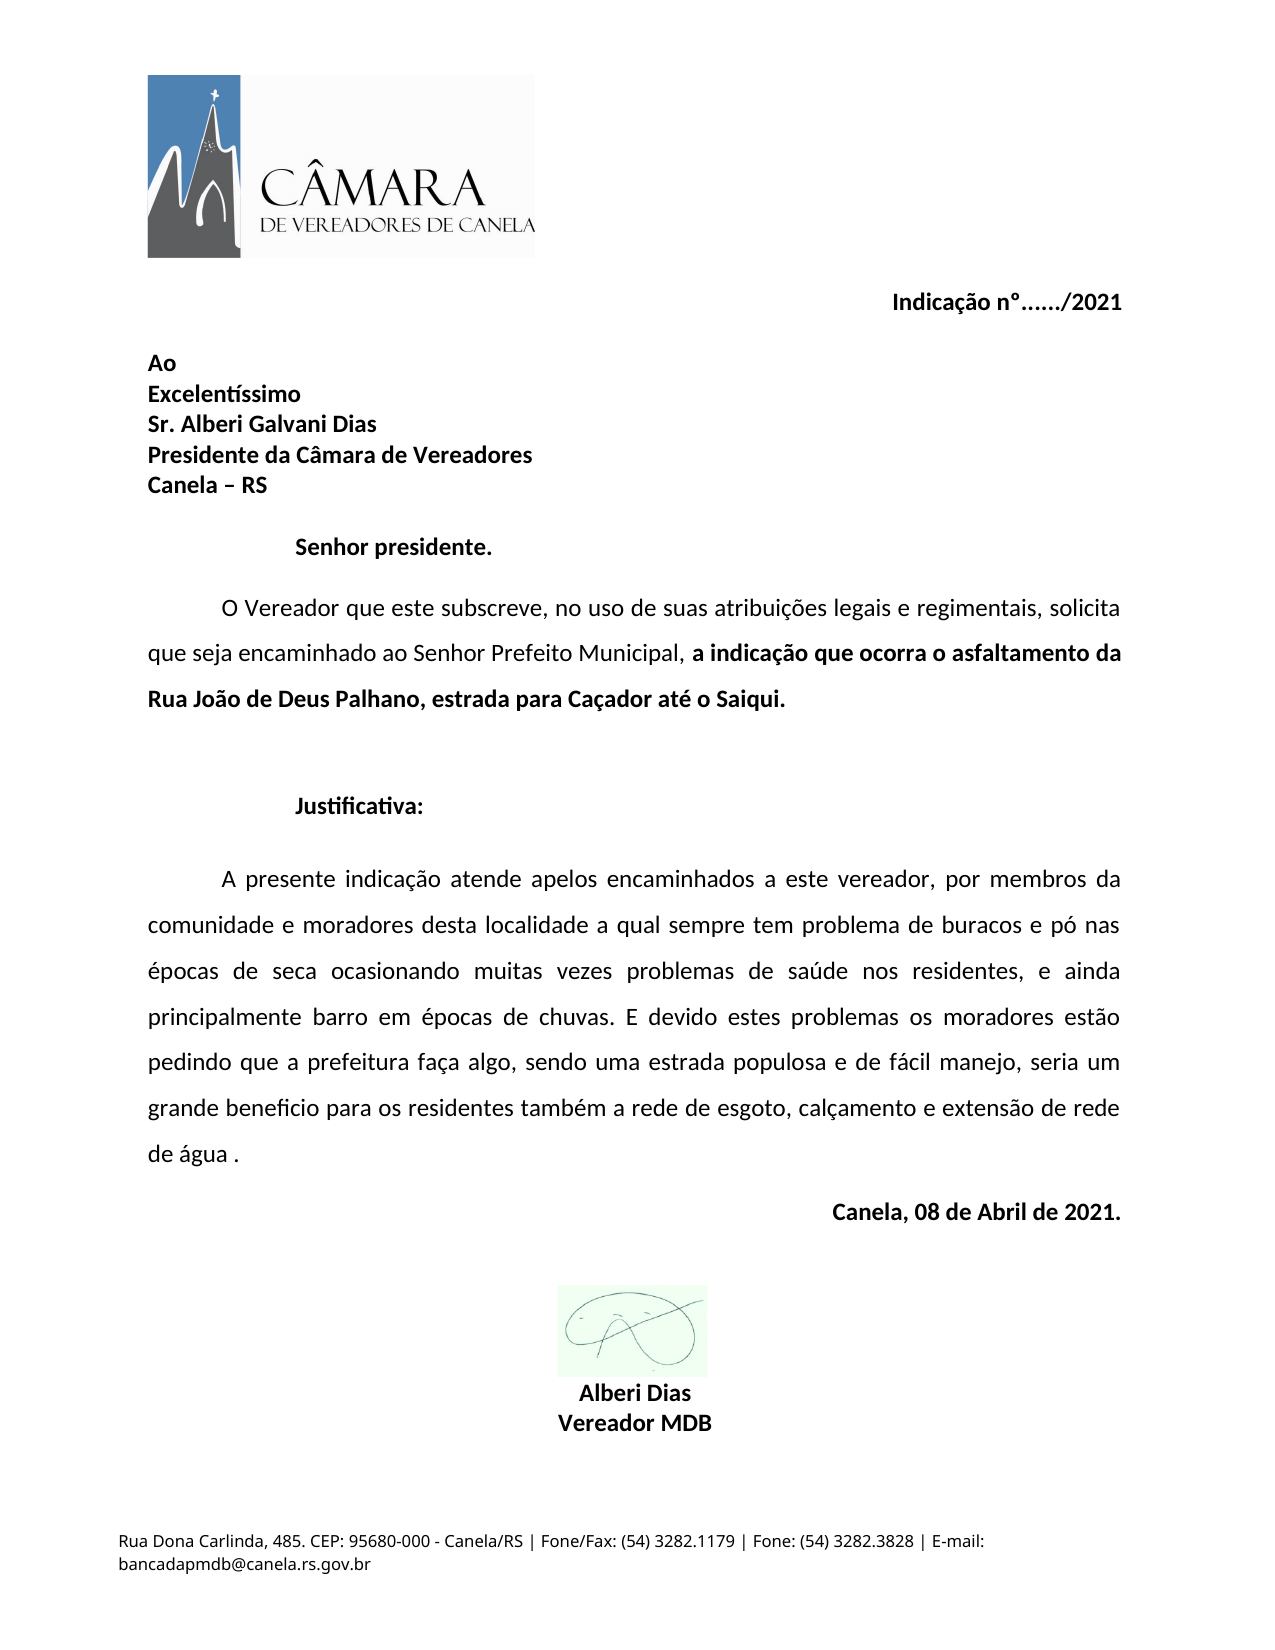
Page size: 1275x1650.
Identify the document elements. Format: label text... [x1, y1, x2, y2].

text Vereador MDB [148, 1408, 1122, 1438]
text A presente indicação atende apelos encaminhados a este vereador, por membros da comunidade e moradores desta localidade a qual sempre tem problema de buracos e pó nas épocas de seca ocasionando muitas vezes problemas de saúde nos residentes, e ainda principalmente barro em épocas de chuvas. E devido estes problemas os moradores estão pedindo que a prefeitura faça algo, sendo uma estrada populosa e de fácil manejo, seria um grande beneficio para os residentes também a rede de esgoto, calçamento e extensão de rede de água . [148, 863, 1122, 1168]
subtitle Indicação nº....../2021 [148, 287, 1122, 317]
text Excelentíssimo [148, 378, 1122, 409]
text Senhor presidente. [148, 531, 1122, 561]
text Ao [148, 348, 1122, 378]
text Canela – RS [148, 470, 1122, 500]
picture [147, 75, 536, 258]
text Canela, 08 de Abril de 2021. [148, 1196, 1122, 1227]
picture [557, 1285, 708, 1377]
text Presidente da Câmara de Vereadores [148, 439, 1122, 470]
text O Vereador que este subscreve, no uso de suas atribuições legais e regimentais, solicita que seja encaminhado ao Senhor Prefeito Municipal, a indicação que ocorra o asfaltamento da Rua João de Deus Palhano, estrada para Caçador até o Saiqui. [148, 592, 1122, 714]
text Justificativa: [148, 790, 1122, 821]
text Alberi Dias [148, 1377, 1122, 1408]
text Sr. Alberi Galvani Dias [148, 409, 1122, 439]
